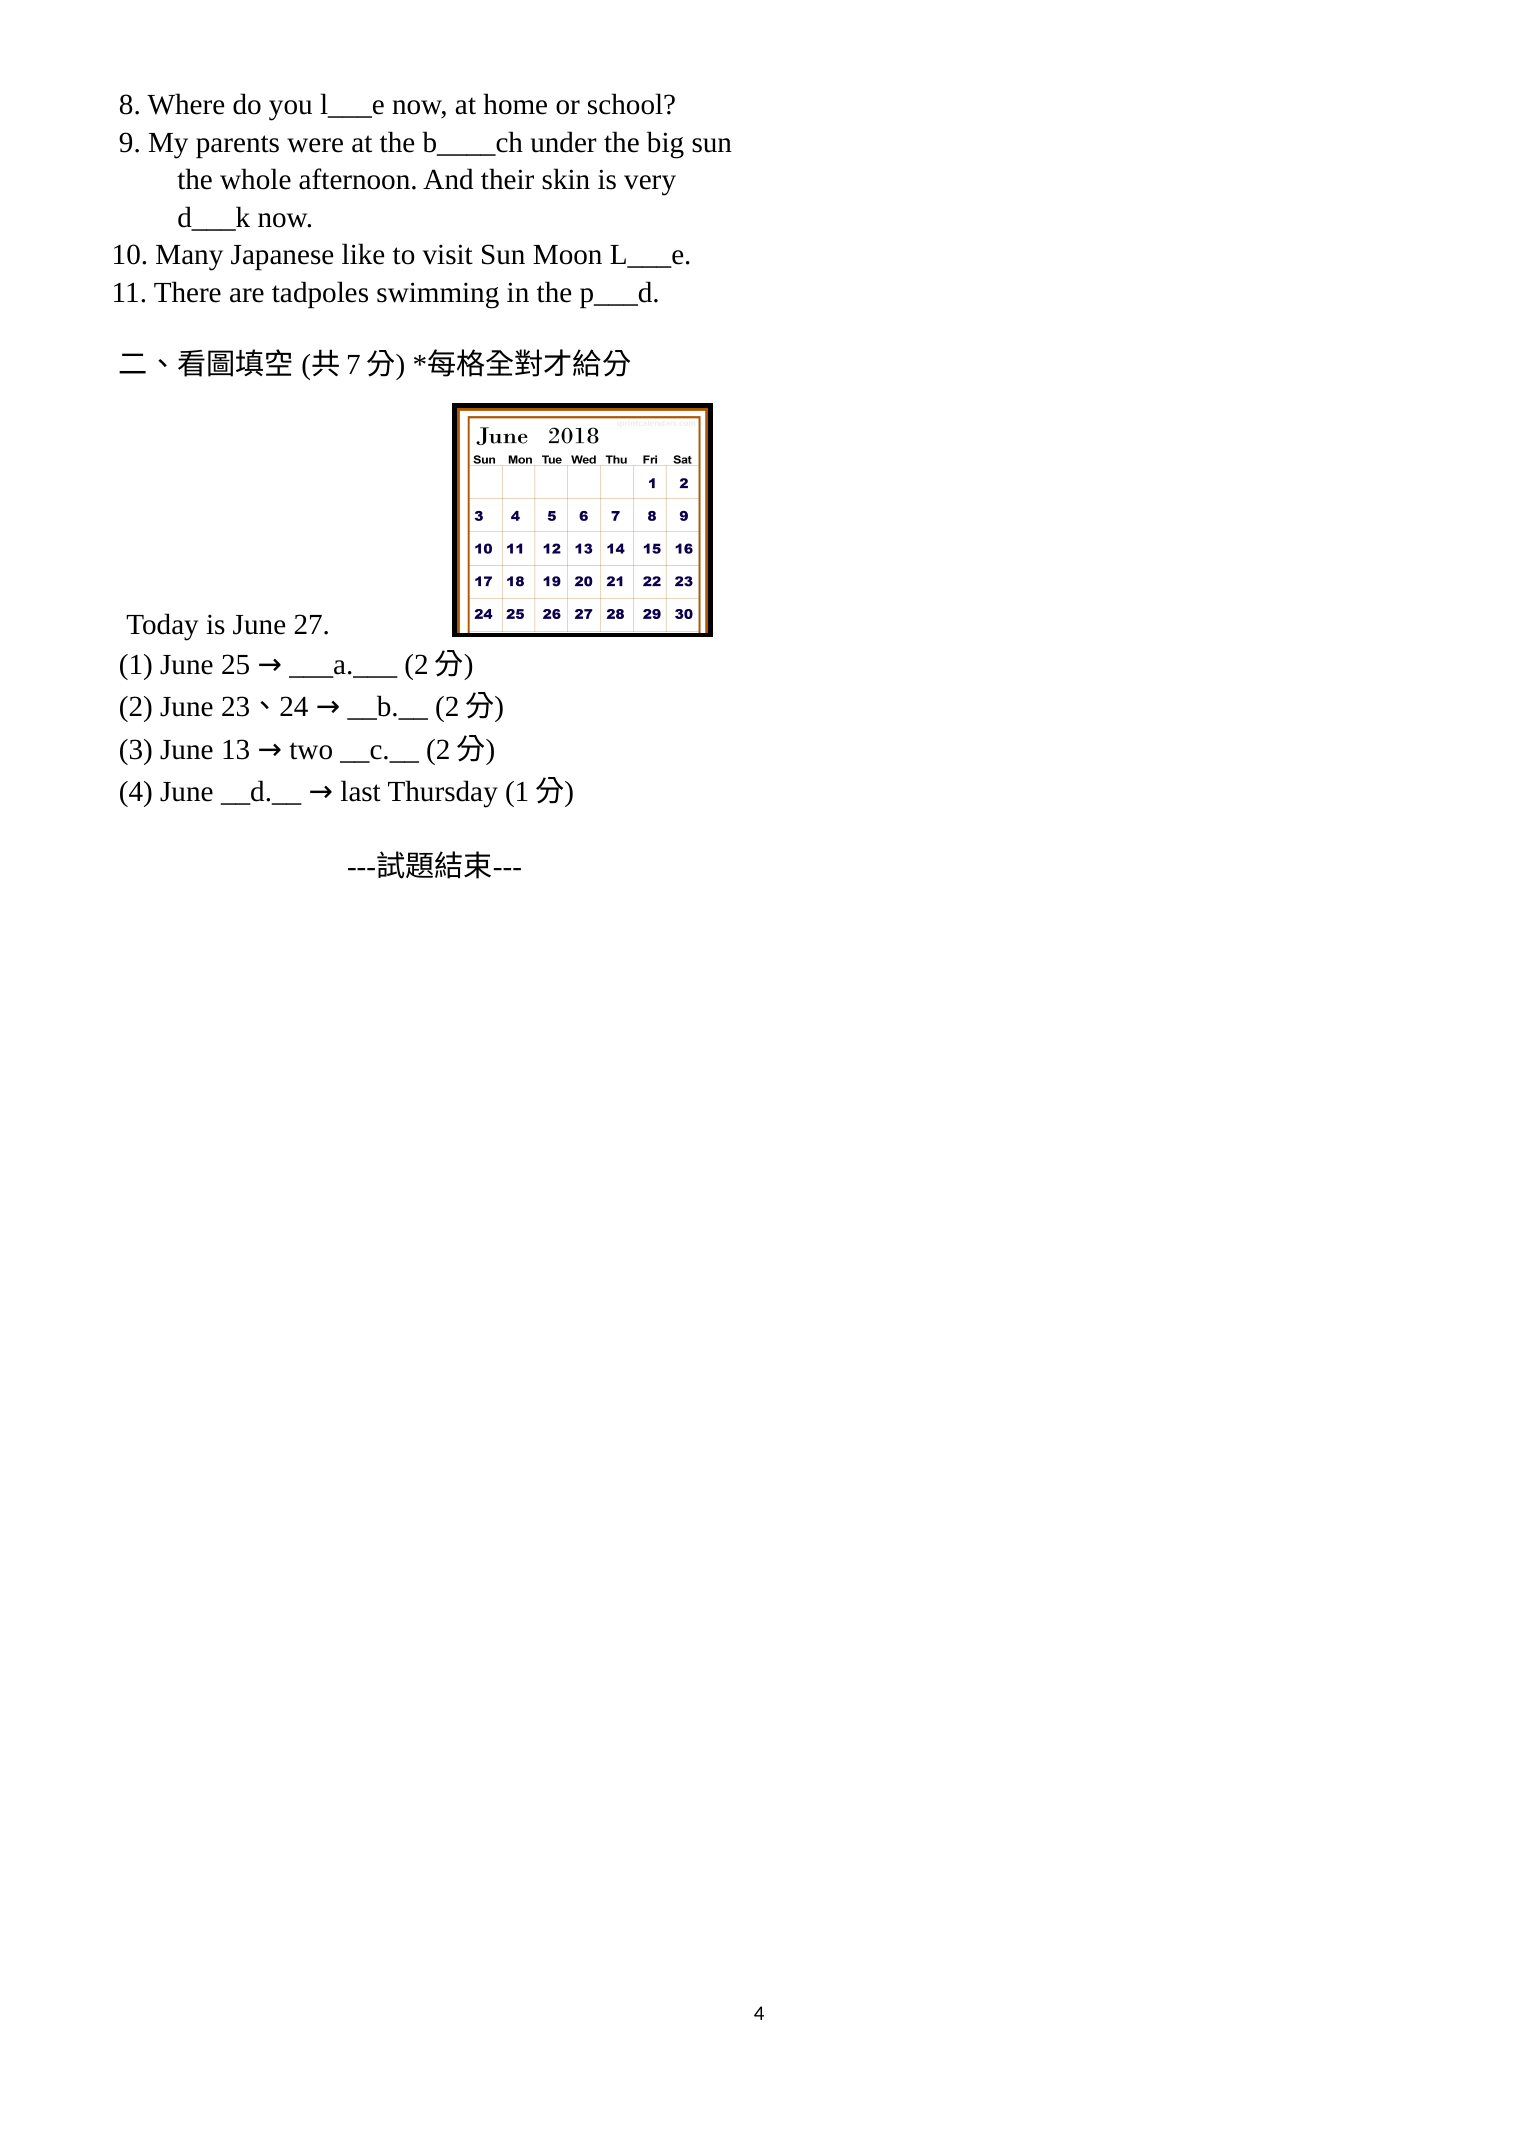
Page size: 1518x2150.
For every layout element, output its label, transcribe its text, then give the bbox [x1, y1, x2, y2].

subtitle 11. There are tadpoles swimming in the p___d. [75, 271, 737, 308]
subtitle ---試題結束--- [150, 842, 737, 884]
picture [457, 408, 708, 633]
subtitle (4) June __d.__ → last Thursday (1分) [75, 768, 737, 810]
subtitle (1) June 25 → ___a.___ (2分) [75, 640, 737, 683]
subtitle 9. My parents were at the b____ch under the big sun the whole afternoon. And their skin is very d___k now. [75, 121, 737, 233]
subtitle (2) June 23、24 → __b.__ (2分) [75, 683, 737, 725]
subtitle 8. Where do you l___e now, at home or school? [75, 83, 737, 121]
subtitle 10. Many Japanese like to visit Sun Moon L___e. [75, 233, 737, 271]
subtitle 二、看圖填空 (共7分) *每格全對才給分 [75, 341, 737, 383]
subtitle (3) June 13 → two __c.__ (2分) [75, 725, 737, 768]
subtitle Today is June 27. [75, 603, 737, 640]
